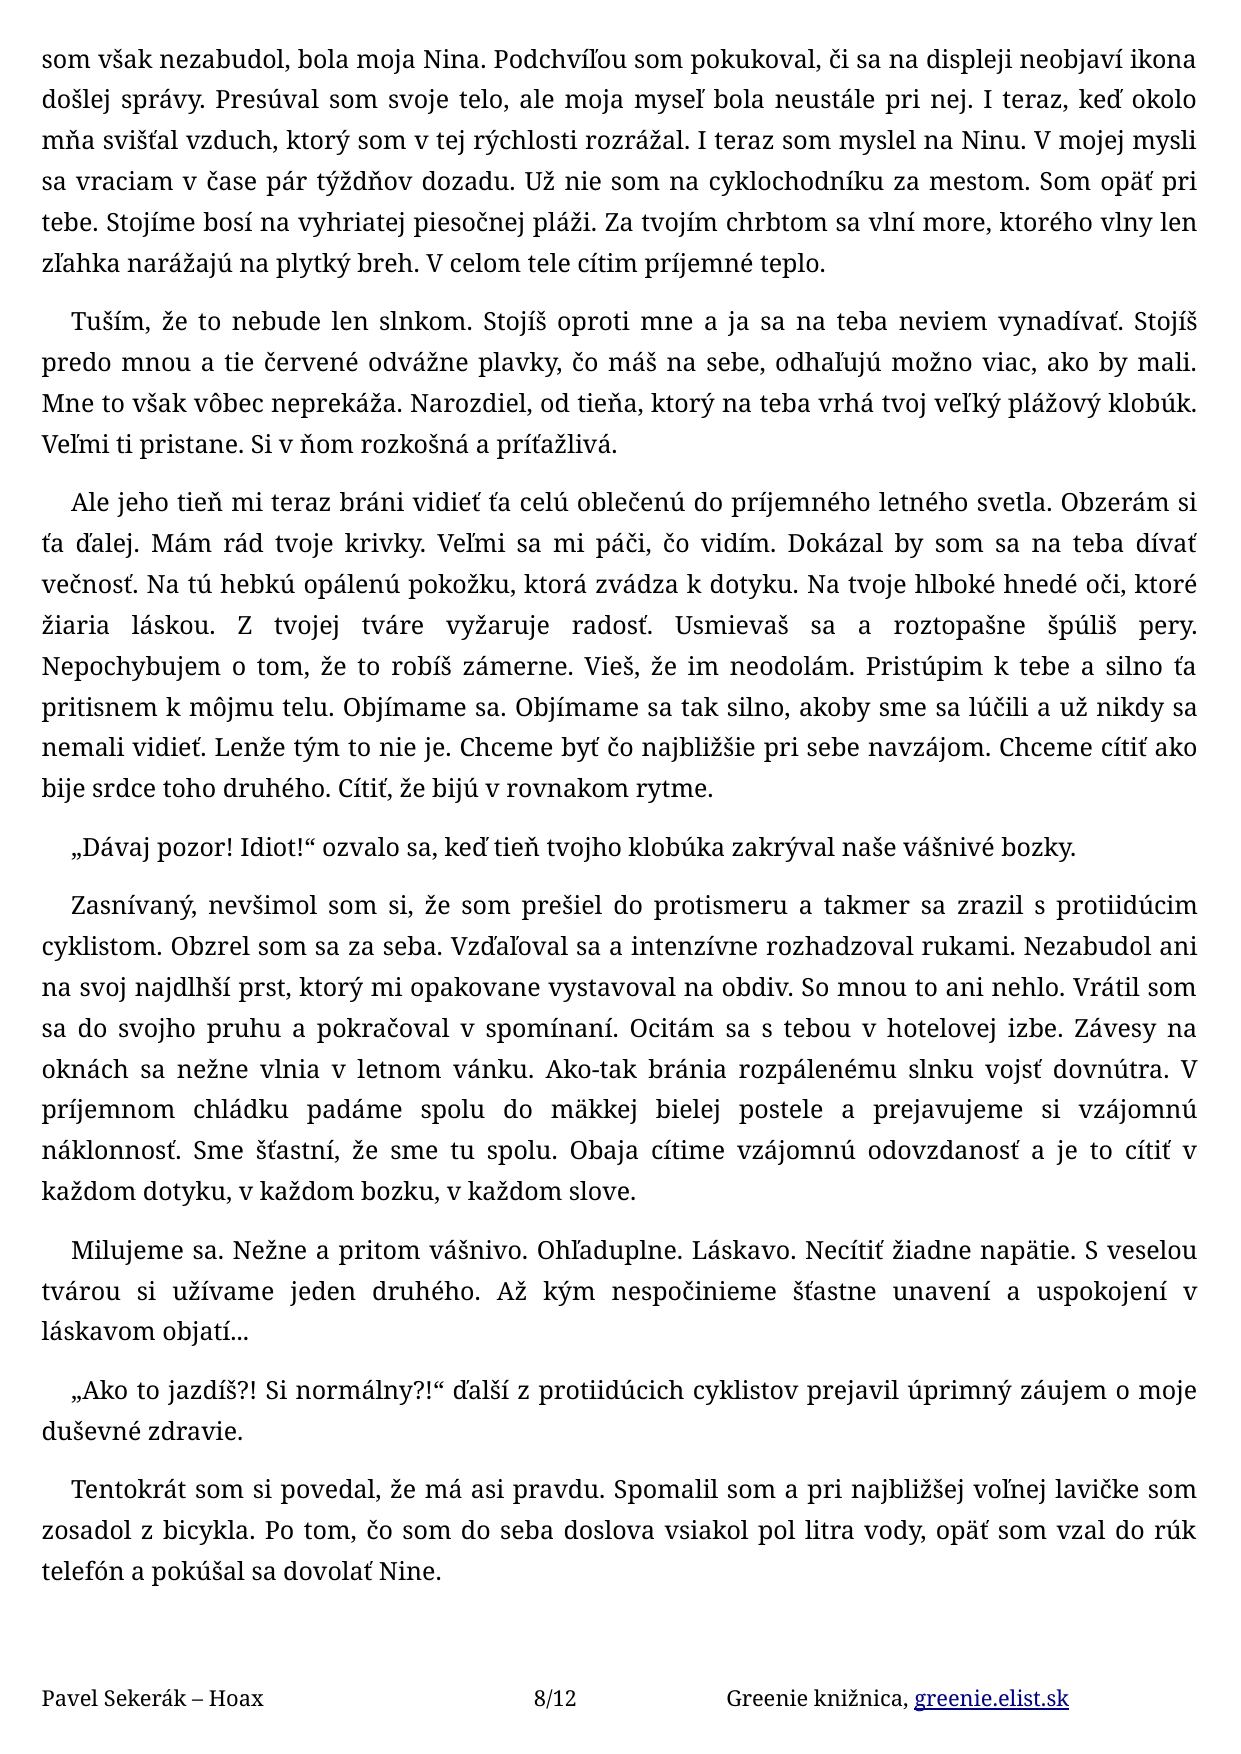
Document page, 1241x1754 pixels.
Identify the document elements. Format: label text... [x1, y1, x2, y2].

text Zasnívaný, nevšimol som si, že som prešiel do protismeru a takmer sa zrazil s protiidúcim cyklistom. Obzrel som sa za seba. Vzďaľoval sa a intenzívne rozhadzoval rukami. Nezabudol ani na svoj najdlhší prst, ktorý mi opakovane vystavoval na obdiv. So mnou to ani nehlo. Vrátil som sa do svojho pruhu a pokračoval v spomínaní. Ocitám sa s tebou v hotelovej izbe. Závesy na oknách sa nežne vlnia v letnom vánku. Ako-tak bránia rozpálenému slnku vojsť dovnútra. V príjemnom chládku padáme spolu do mäkkej bielej postele a prejavujeme si vzájomnú náklonnosť. Sme šťastní, že sme tu spolu. Obaja cítime vzájomnú odovzdanosť a je to cítiť v každom dotyku, v každom bozku, v každom slove. [41, 888, 1199, 1208]
text Milujeme sa. Nežne a pritom vášnivo. Ohľaduplne. Láskavo. Necítiť žiadne napätie. S veselou tvárou si užívame jeden druhého. Až kým nespočinieme šťastne unavení a uspokojení v láskavom objatí... [41, 1232, 1199, 1348]
text „Ako to jazdíš?! Si normálny?!“ ďalší z protiidúcich cyklistov prejavil úprimný záujem o moje duševné zdravie. [41, 1373, 1199, 1447]
text som však nezabudol, bola moja Nina. Podchvíľou som pokukoval, či sa na displeji neobjaví ikona došlej správy. Presúval som svoje telo, ale moja myseľ bola neustále pri nej. I teraz, keď okolo mňa svišťal vzduch, ktorý som v tej rýchlosti rozrážal. I teraz som myslel na Ninu. V mojej mysli sa vraciam v čase pár týždňov dozadu. Už nie som na cyklochodníku za mestom. Som opäť pri tebe. Stojíme bosí na vyhriatej piesočnej pláži. Za tvojím chrbtom sa vlní more, ktorého vlny len zľahka narážajú na plytký breh. V celom tele cítim príjemné teplo. [41, 41, 1199, 279]
text Ale jeho tieň mi teraz bráni vidieť ťa celú oblečenú do príjemného letného svetla. Obzerám si ťa ďalej. Mám rád tvoje krivky. Veľmi sa mi páči, čo vidím. Dokázal by som sa na teba dívať večnosť. Na tú hebkú opálenú pokožku, ktorá zvádza k dotyku. Na tvoje hlboké hnedé oči, ktoré žiaria láskou. Z tvojej tváre vyžaruje radosť. Usmievaš sa a roztopašne špúliš pery. Nepochybujem o tom, že to robíš zámerne. Vieš, že im neodolám. Pristúpim k tebe a silno ťa pritisnem k môjmu telu. Objímame sa. Objímame sa tak silno, akoby sme sa lúčili a už nikdy sa nemali vidieť. Lenže tým to nie je. Chceme byť čo najbližšie pri sebe navzájom. Chceme cítiť ako bije srdce toho druhého. Cítiť, že bijú v rovnakom rytme. [41, 485, 1199, 805]
text Tentokrát som si povedal, že má asi pravdu. Spomalil som a pri najbližšej voľnej lavičke som zosadol z bicykla. Po tom, čo som do seba doslova vsiakol pol litra vody, opäť som vzal do rúk telefón a pokúšal sa dovolať Nine. [41, 1472, 1199, 1588]
text Tuším, že to nebude len slnkom. Stojíš oproti mne a ja sa na teba neviem vynadívať. Stojíš predo mnou a tie červené odvážne plavky, čo máš na sebe, odhaľujú možno viac, ako by mali. Mne to však vôbec neprekáža. Narozdiel, od tieňa, ktorý na teba vrhá tvoj veľký plážový klobúk. Veľmi ti pristane. Si v ňom rozkošná a príťažlivá. [41, 304, 1199, 461]
text „Dávaj pozor! Idiot!“ ozvalo sa, keď tieň tvojho klobúka zakrýval naše vášnivé bozky. [41, 829, 1199, 863]
